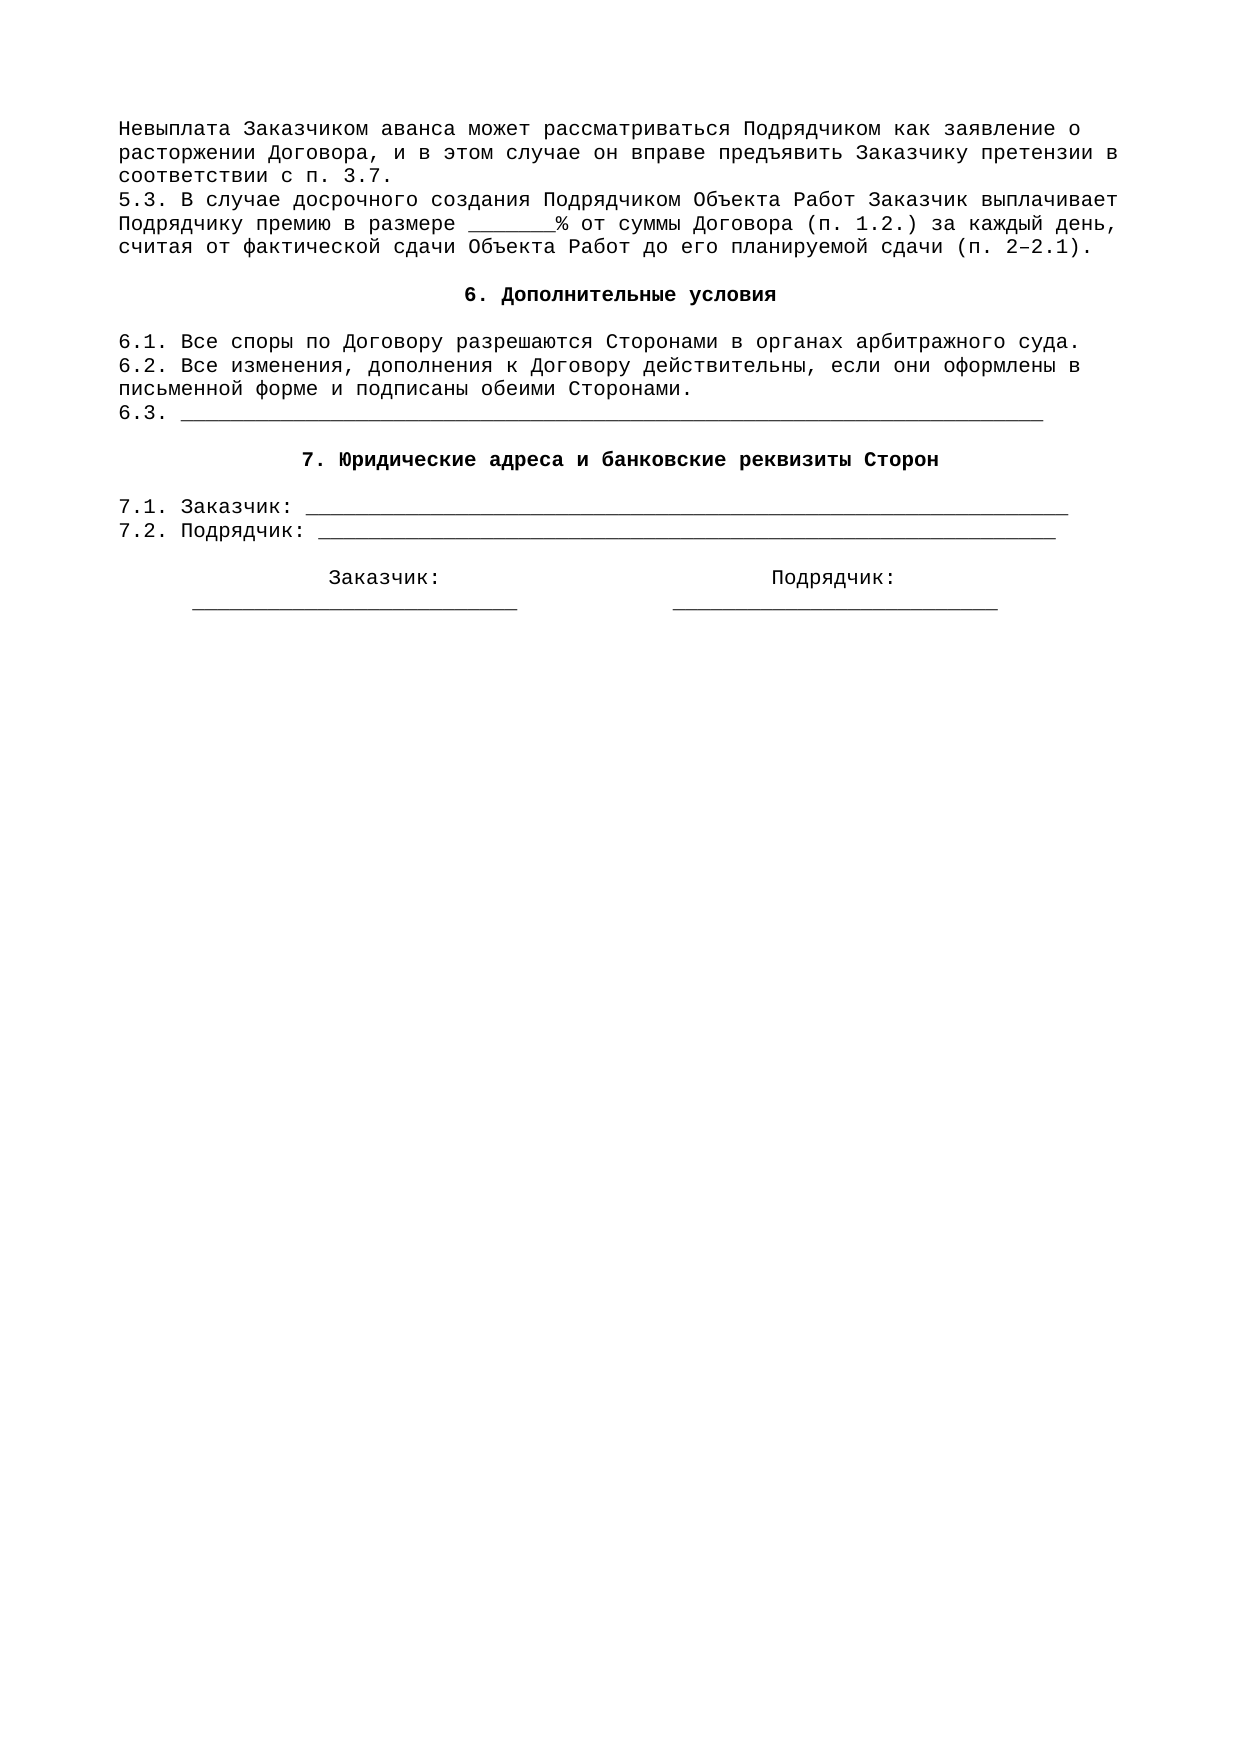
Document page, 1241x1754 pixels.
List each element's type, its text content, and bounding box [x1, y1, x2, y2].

text 6. Дополнительные условия [118, 284, 1122, 307]
text 7.1. Заказчик: _____________________________________________________________ [118, 496, 1122, 520]
text __________________________ __________________________ [118, 591, 1122, 615]
text 7.2. Подрядчик: ___________________________________________________________ [118, 520, 1122, 544]
text 7. Юридические адреса и банковские реквизиты Сторон [118, 449, 1122, 473]
text Заказчик: Подрядчик: [118, 567, 1122, 591]
text 5.3. В случае досрочного создания Подрядчиком Объекта Работ Заказчик выплачивает Подрядчику премию в размере _______% от суммы Договора (п. 1.2.) за каждый день, считая от фактической сдачи Объекта Работ до его планируемой сдачи (п. 2–2.1). [118, 189, 1122, 260]
text 6.1. Все споры по Договору разрешаются Сторонами в органах арбитражного суда. [118, 331, 1122, 354]
text Невыплата Заказчиком аванса может рассматриваться Подрядчиком как заявление о расторжении Договора, и в этом случае он вправе предъявить Заказчику претензии в соответствии с п. 3.7. [118, 118, 1122, 189]
text 6.3. _____________________________________________________________________ [118, 402, 1122, 426]
text 6.2. Все изменения, дополнения к Договору действительны, если они оформлены в письменной форме и подписаны обеими Сторонами. [118, 354, 1122, 402]
